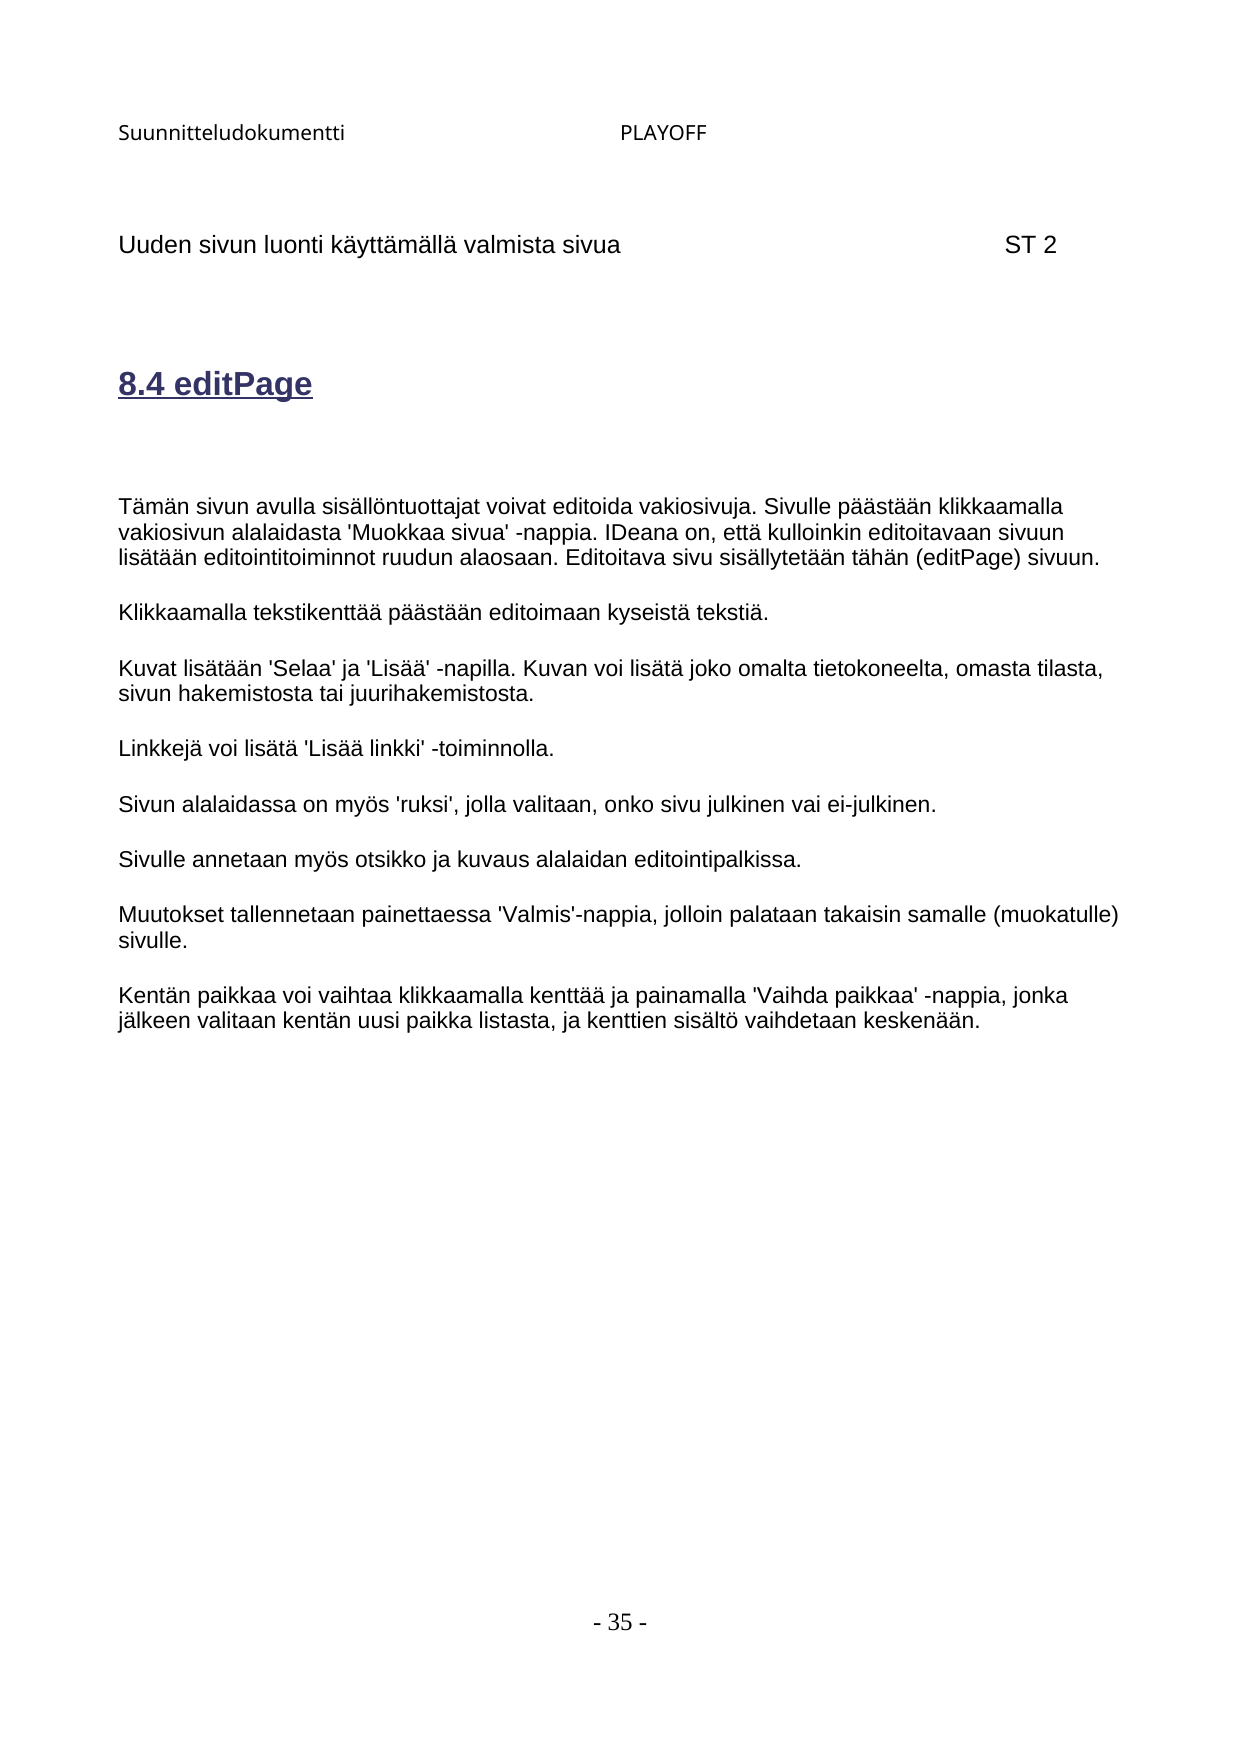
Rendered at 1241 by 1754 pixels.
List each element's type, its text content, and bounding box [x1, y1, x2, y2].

text Uuden sivun luonti käyttämällä valmista sivua ST 2 [118, 231, 1122, 259]
text Kuvat lisätään 'Selaa' ja 'Lisää' -napilla. Kuvan voi lisätä joko omalta tietokoneelta, omasta tilasta, sivun hakemistosta tai juurihakemistosta. [118, 655, 1122, 707]
subtitle 8.4 editPage [118, 365, 1004, 402]
text Kentän paikkaa voi vaihtaa klikkaamalla kenttää ja painamalla 'Vaihda paikkaa' -nappia, jonka jälkeen valitaan kentän uusi paikka listasta, ja kenttien sisältö vaihdetaan keskenään. [118, 983, 1122, 1034]
text Sivulle annetaan myös otsikko ja kuvaus alalaidan editointipalkissa. [118, 847, 1122, 872]
text Sivun alalaidassa on myös 'ruksi', jolla valitaan, onko sivu julkinen vai ei-julkinen. [118, 791, 1122, 817]
text Muutokset tallennetaan painettaessa 'Valmis'-nappia, jolloin palataan takaisin samalle (muokatulle) sivulle. [118, 902, 1122, 953]
text Linkkejä voi lisätä 'Lisää linkki' -toiminnolla. [118, 736, 1122, 762]
text Klikkaamalla tekstikenttää päästään editoimaan kyseistä tekstiä. [118, 600, 1122, 626]
text Tämän sivun avulla sisällöntuottajat voivat editoida vakiosivuja. Sivulle päästään klikkaamalla vakiosivun alalaidasta 'Muokkaa sivua' -nappia. IDeana on, että kulloinkin editoitavaan sivuun lisätään editointitoiminnot ruudun alaosaan. Editoitava sivu sisällytetään tähän (editPage) sivuun. [118, 494, 1122, 571]
